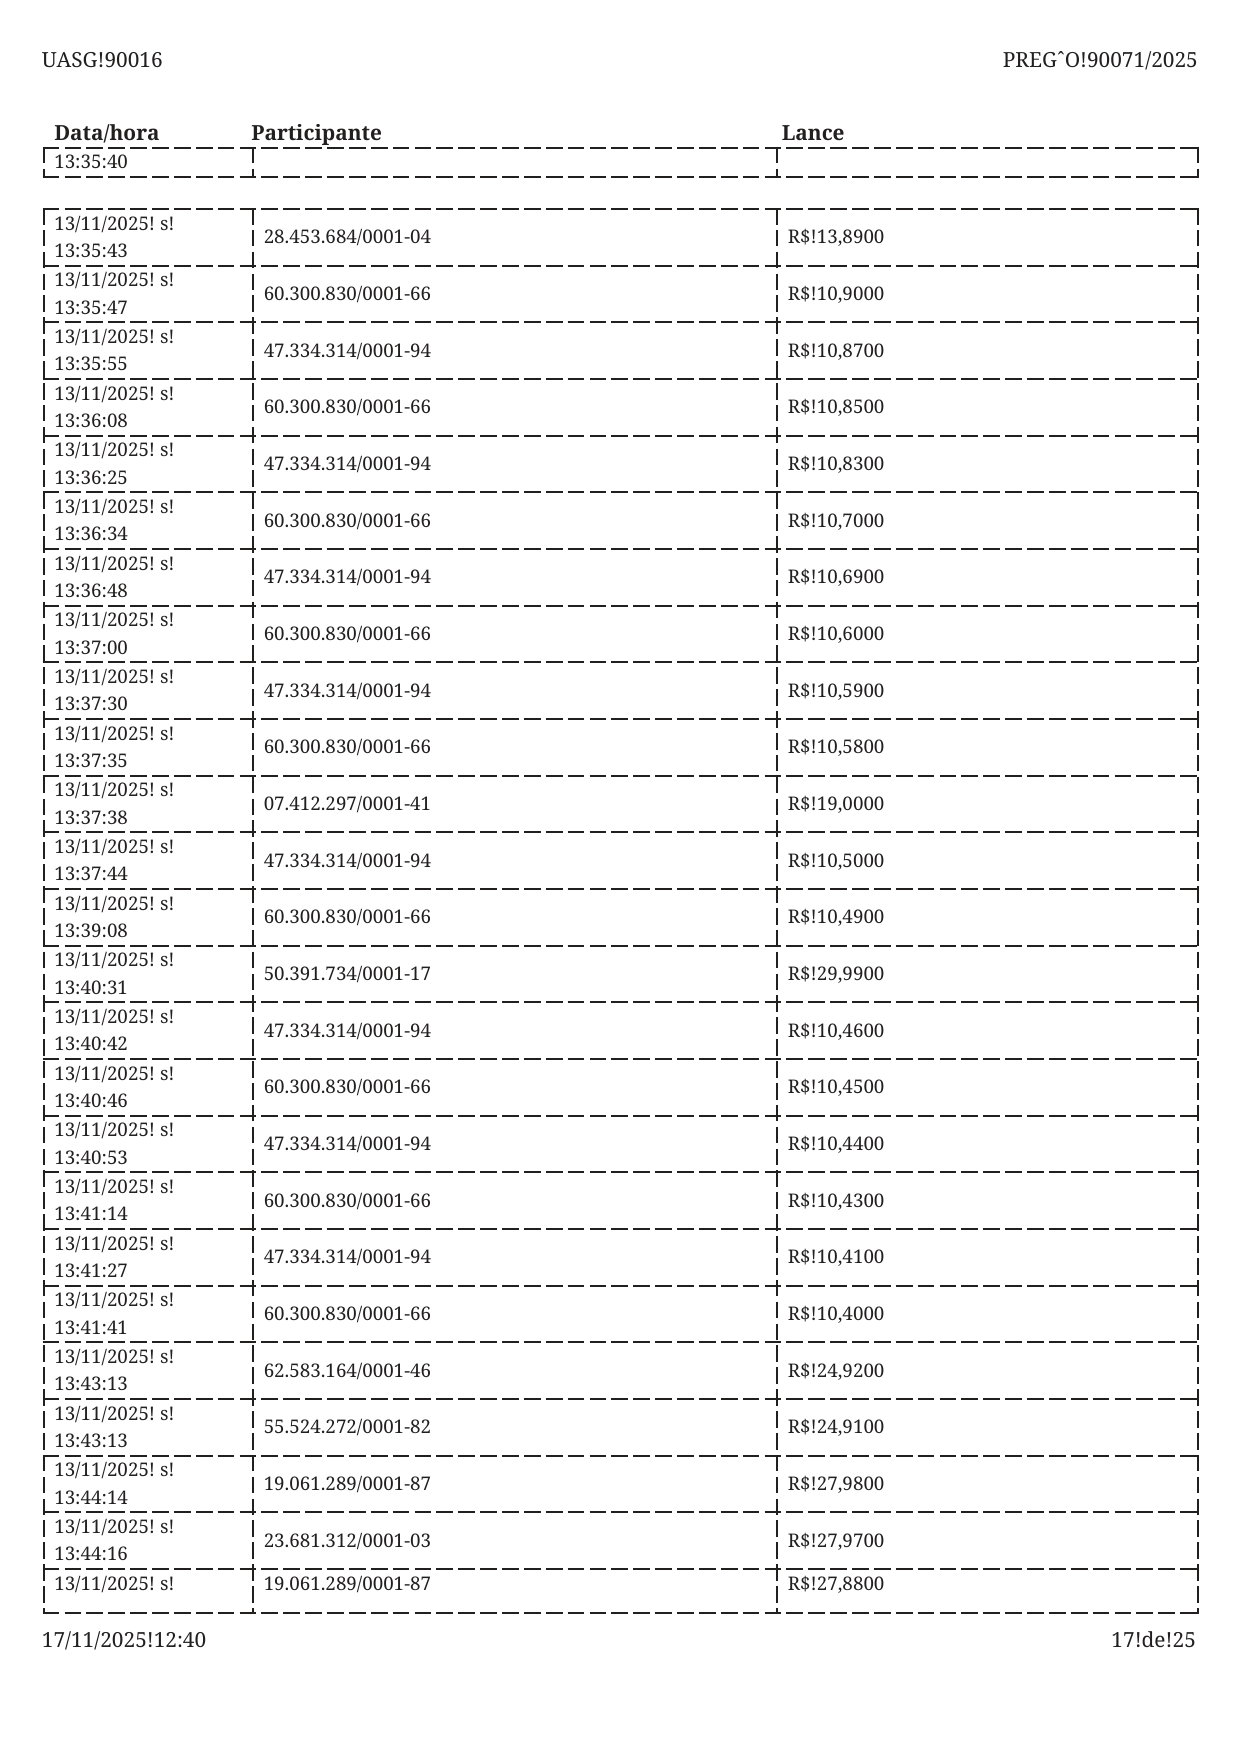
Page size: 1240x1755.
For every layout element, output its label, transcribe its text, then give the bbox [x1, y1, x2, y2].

table_cell 13/11/2025! s! [44, 1568, 253, 1612]
table_cell 60.300.830/0001-66 [253, 378, 777, 434]
table_cell 13/11/2025! s!13:37:30 [44, 661, 253, 718]
table_cell 13/11/2025! s!13:44:14 [44, 1455, 253, 1511]
table_cell R$!27,9800 [777, 1455, 1198, 1511]
table_cell 47.334.314/0001-94 [253, 1001, 777, 1058]
table_cell 19.061.289/0001-87 [253, 1455, 777, 1511]
table_cell R$!10,4100 [777, 1228, 1198, 1284]
table_cell R$!27,8800 [777, 1568, 1198, 1612]
table_cell 23.681.312/0001-03 [253, 1511, 777, 1568]
table_cell 60.300.830/0001-66 [253, 265, 777, 321]
table_cell 13/11/2025! s!13:44:16 [44, 1511, 253, 1568]
table_cell 60.300.830/0001-66 [253, 1285, 777, 1341]
table_cell 13/11/2025! s!13:37:38 [44, 775, 253, 831]
table_cell 13:35:40 [44, 147, 253, 176]
table_cell 13/11/2025! s!13:43:13 [44, 1398, 253, 1454]
table_cell 60.300.830/0001-66 [253, 1058, 777, 1114]
table_cell R$!10,4600 [777, 1001, 1198, 1058]
table_cell 60.300.830/0001-66 [253, 888, 777, 944]
table_cell 47.334.314/0001-94 [253, 661, 777, 718]
table_cell R$!10,8500 [777, 378, 1198, 434]
table_cell 13/11/2025! s!13:39:08 [44, 888, 253, 944]
table_cell 13/11/2025! s!13:37:00 [44, 605, 253, 661]
table_cell [777, 147, 1198, 176]
table_cell 07.412.297/0001-41 [253, 775, 777, 831]
table_cell 13/11/2025! s!13:36:48 [44, 548, 253, 604]
table_cell 19.061.289/0001-87 [253, 1568, 777, 1612]
table_cell R$!10,4000 [777, 1285, 1198, 1341]
table_cell [253, 147, 777, 176]
table_cell 13/11/2025! s!13:35:47 [44, 265, 253, 321]
table_cell 47.334.314/0001-94 [253, 548, 777, 604]
table_cell 13/11/2025! s!13:40:46 [44, 1058, 253, 1114]
table_cell R$!10,6900 [777, 548, 1198, 604]
table_cell 47.334.314/0001-94 [253, 831, 777, 888]
table_cell R$!24,9200 [777, 1341, 1198, 1398]
table_cell R$!10,4900 [777, 888, 1198, 944]
table_cell R$!10,8700 [777, 321, 1198, 378]
table_cell R$!24,9100 [777, 1398, 1198, 1454]
table_cell 13/11/2025! s!13:40:42 [44, 1001, 253, 1058]
table_cell 13/11/2025! s!13:36:34 [44, 491, 253, 548]
table_cell R$!10,6000 [777, 605, 1198, 661]
table_cell 13/11/2025! s!13:37:44 [44, 831, 253, 888]
table_cell 13/11/2025! s!13:37:35 [44, 718, 253, 774]
table_header 13/11/2025! s!13:35:43 [44, 208, 253, 264]
table_cell 13/11/2025! s!13:36:08 [44, 378, 253, 434]
table_cell 62.583.164/0001-46 [253, 1341, 777, 1398]
table_cell R$!10,9000 [777, 265, 1198, 321]
table_cell R$!10,4300 [777, 1171, 1198, 1228]
table_cell 55.524.272/0001-82 [253, 1398, 777, 1454]
table_cell 13/11/2025! s!13:40:53 [44, 1115, 253, 1171]
table_cell 13/11/2025! s!13:41:14 [44, 1171, 253, 1228]
table_cell R$!10,4500 [777, 1058, 1198, 1114]
table_header 28.453.684/0001-04 [253, 208, 777, 264]
table_cell R$!27,9700 [777, 1511, 1198, 1568]
table_cell R$!29,9900 [777, 945, 1198, 1001]
table_cell 60.300.830/0001-66 [253, 605, 777, 661]
table_cell 13/11/2025! s!13:43:13 [44, 1341, 253, 1398]
table_cell 13/11/2025! s!13:41:27 [44, 1228, 253, 1284]
table_cell 50.391.734/0001-17 [253, 945, 777, 1001]
table_cell R$!19,0000 [777, 775, 1198, 831]
table_cell 47.334.314/0001-94 [253, 435, 777, 491]
table_cell 47.334.314/0001-94 [253, 1228, 777, 1284]
table_cell R$!10,8300 [777, 435, 1198, 491]
table_cell R$!10,4400 [777, 1115, 1198, 1171]
table_cell 13/11/2025! s!13:36:25 [44, 435, 253, 491]
table_header R$!13,8900 [777, 208, 1198, 264]
table_cell R$!10,5900 [777, 661, 1198, 718]
table_cell R$!10,5800 [777, 718, 1198, 774]
table_cell 60.300.830/0001-66 [253, 718, 777, 774]
table_cell 13/11/2025! s!13:41:41 [44, 1285, 253, 1341]
table_cell 13/11/2025! s!13:40:31 [44, 945, 253, 1001]
table_cell 13/11/2025! s!13:35:55 [44, 321, 253, 378]
table_cell R$!10,5000 [777, 831, 1198, 888]
table_cell 47.334.314/0001-94 [253, 321, 777, 378]
table_cell 60.300.830/0001-66 [253, 1171, 777, 1228]
table_cell 60.300.830/0001-66 [253, 491, 777, 548]
table_cell 47.334.314/0001-94 [253, 1115, 777, 1171]
table_cell R$!10,7000 [777, 491, 1198, 548]
